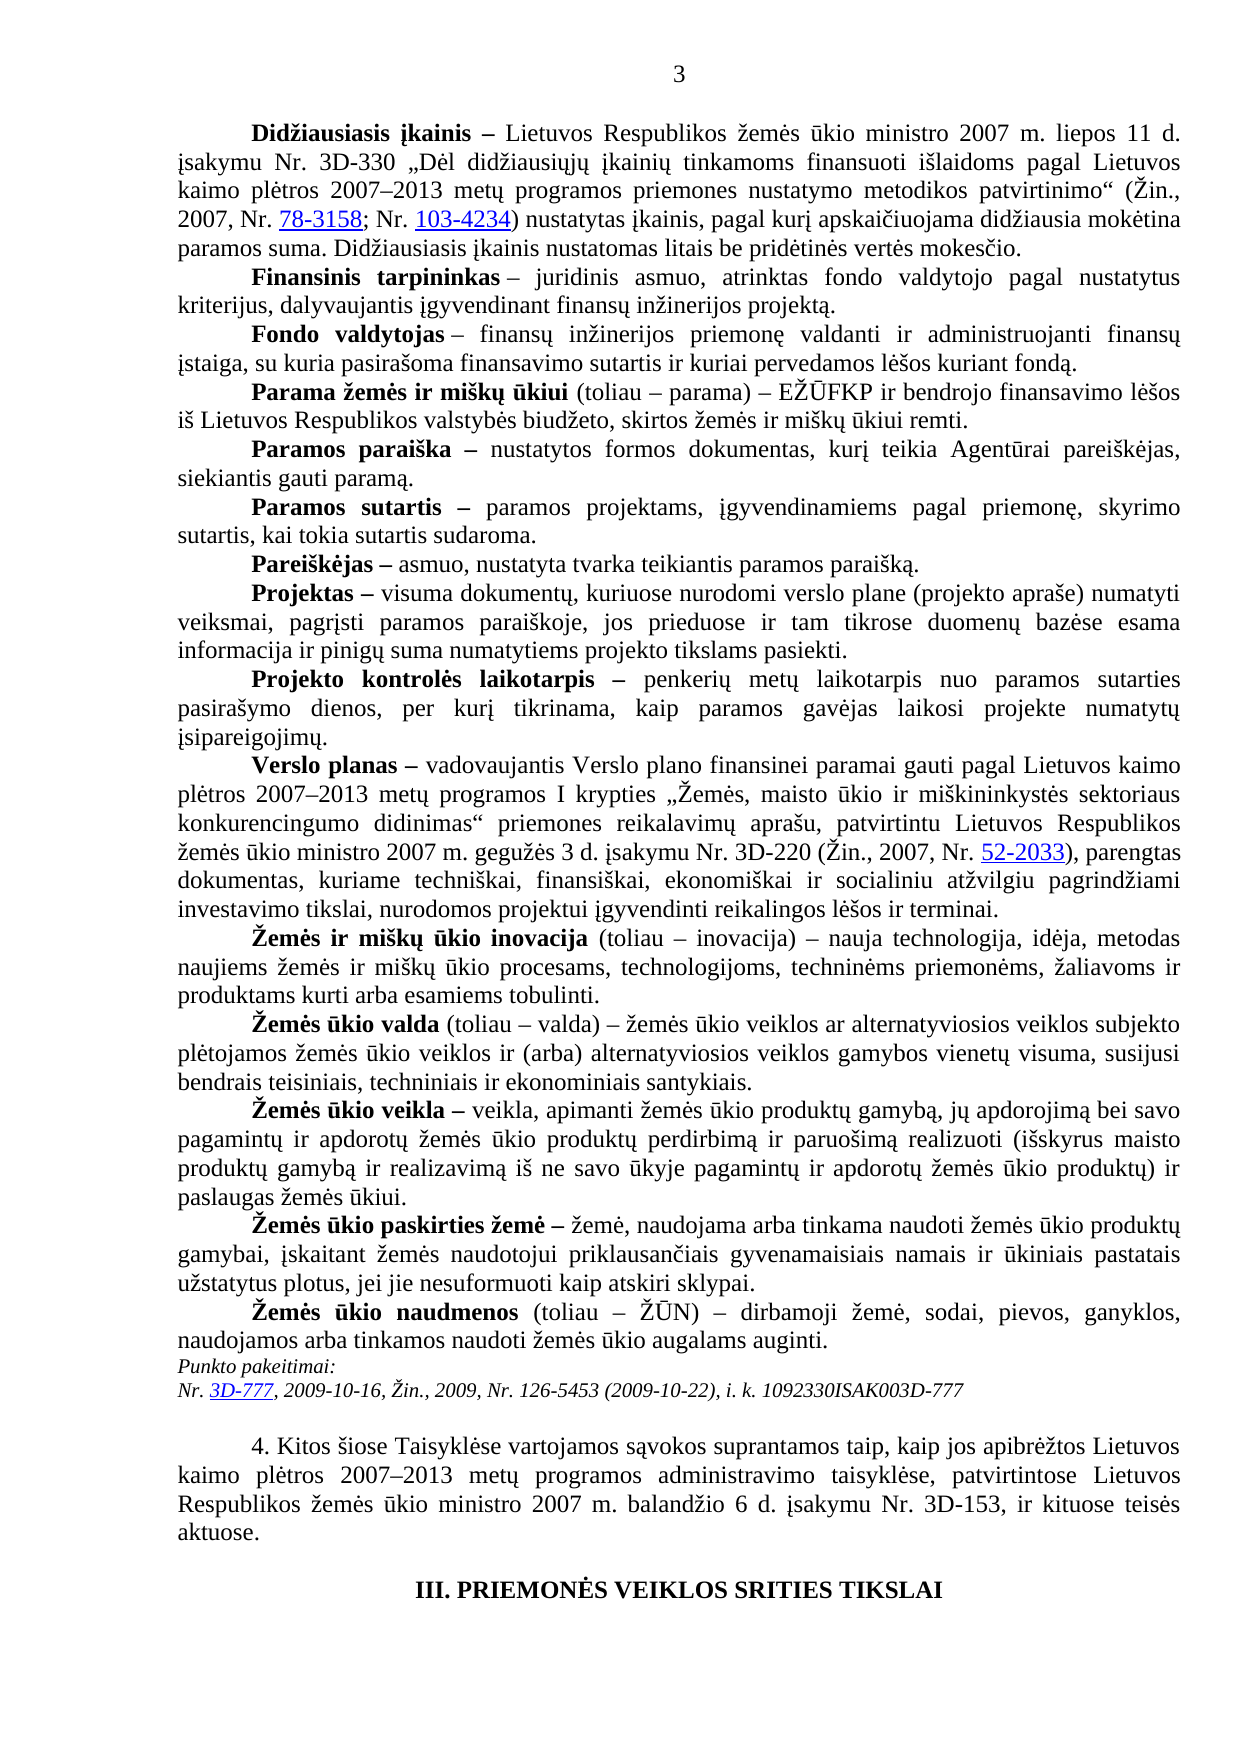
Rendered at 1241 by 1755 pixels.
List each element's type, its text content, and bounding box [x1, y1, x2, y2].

text Paramos sutartis – paramos projektams, įgyvendinamiems pagal priemonę, skyrimo sutartis, kai tokia sutartis sudaroma. [177, 492, 1181, 549]
text Verslo planas – vadovaujantis Verslo plano finansinei paramai gauti pagal Lietuvos kaimo plėtros 2007–2013 metų programos I krypties „Žemės, maisto ūkio ir miškininkystės sektoriaus konkurencingumo didinimas“ priemones reikalavimų aprašu, patvirtintu Lietuvos Respublikos žemės ūkio ministro 2007 m. gegužės 3 d. įsakymu Nr. 3D-220 (Žin., 2007, Nr. 52-2033), parengtas dokumentas, kuriame techniškai, finansiškai, ekonomiškai ir socialiniu atžvilgiu pagrindžiami investavimo tikslai, nurodomos projektui įgyvendinti reikalingos lėšos ir terminai. [177, 751, 1181, 923]
text Žemės ir miškų ūkio inovacija (toliau – inovacija) – nauja technologija, idėja, metodas naujiems žemės ir miškų ūkio procesams, technologijoms, techninėms priemonėms, žaliavoms ir produktams kurti arba esamiems tobulinti. [177, 923, 1181, 1009]
text Žemės ūkio paskirties žemė – žemė, naudojama arba tinkama naudoti žemės ūkio produktų gamybai, įskaitant žemės naudotojui priklausančiais gyvenamaisiais namais ir ūkiniais pastatais užstatytus plotus, jei jie nesuformuoti kaip atskiri sklypai. [177, 1211, 1181, 1297]
text Projekto kontrolės laikotarpis – penkerių metų laikotarpis nuo paramos sutarties pasirašymo dienos, per kurį tikrinama, kaip paramos gavėjas laikosi projekte numatytų įsipareigojimų. [177, 664, 1181, 751]
text Žemės ūkio valda (toliau – valda) – žemės ūkio veiklos ar alternatyviosios veiklos subjekto plėtojamos žemės ūkio veiklos ir (arba) alternatyviosios veiklos gamybos vienetų visuma, susijusi bendrais teisiniais, techniniais ir ekonominiais santykiais. [177, 1009, 1181, 1096]
text Nr. 3D-777, 2009-10-16, Žin., 2009, Nr. 126-5453 (2009-10-22), i. k. 1092330ISAK003D-777 [177, 1378, 1181, 1402]
text 4. Kitos šiose Taisyklėse vartojamos sąvokos suprantamos taip, kaip jos apibrėžtos Lietuvos kaimo plėtros 2007–2013 metų programos administravimo taisyklėse, patvirtintose Lietuvos Respublikos žemės ūkio ministro 2007 m. balandžio 6 d. įsakymu Nr. 3D-153, ir kituose teisės aktuose. [177, 1431, 1181, 1546]
text Projektas – visuma dokumentų, kuriuose nurodomi verslo plane (projekto apraše) numatyti veiksmai, pagrįsti paramos paraiškoje, jos prieduose ir tam tikrose duomenų bazėse esama informacija ir pinigų suma numatytiems projekto tikslams pasiekti. [177, 578, 1181, 664]
text Pareiškėjas – asmuo, nustatyta tvarka teikiantis paramos paraišką. [177, 549, 1181, 578]
text III. PRIEMONĖS VEIKLOS SRITIES TIKSLAI [177, 1575, 1181, 1604]
text Paramos paraiška – nustatytos formos dokumentas, kurį teikia Agentūrai pareiškėjas, siekiantis gauti paramą. [177, 434, 1181, 492]
text Fondo valdytojas – finansų inžinerijos priemonę valdanti ir administruojanti finansų įstaiga, su kuria pasirašoma finansavimo sutartis ir kuriai pervedamos lėšos kuriant fondą. [177, 319, 1181, 377]
text Žemės ūkio veikla – veikla, apimanti žemės ūkio produktų gamybą, jų apdorojimą bei savo pagamintų ir apdorotų žemės ūkio produktų perdirbimą ir paruošimą realizuoti (išskyrus maisto produktų gamybą ir realizavimą iš ne savo ūkyje pagamintų ir apdorotų žemės ūkio produktų) ir paslaugas žemės ūkiui. [177, 1096, 1181, 1211]
text Didžiausiasis įkainis – Lietuvos Respublikos žemės ūkio ministro 2007 m. liepos 11 d. įsakymu Nr. 3D-330 „Dėl didžiausiųjų įkainių tinkamoms finansuoti išlaidoms pagal Lietuvos kaimo plėtros 2007–2013 metų programos priemones nustatymo metodikos patvirtinimo“ (Žin., 2007, Nr. 78-3158; Nr. 103-4234) nustatytas įkainis, pagal kurį apskaičiuojama didžiausia mokėtina paramos suma. Didžiausiasis įkainis nustatomas litais be pridėtinės vertės mokesčio. [177, 118, 1181, 262]
text Žemės ūkio naudmenos (toliau – ŽŪN) – dirbamoji žemė, sodai, pievos, ganyklos, naudojamos arba tinkamos naudoti žemės ūkio augalams auginti. [177, 1297, 1181, 1354]
text Parama žemės ir miškų ūkiui (toliau – parama) – EŽŪFKP ir bendrojo finansavimo lėšos iš Lietuvos Respublikos valstybės biudžeto, skirtos žemės ir miškų ūkiui remti. [177, 377, 1181, 434]
text Punkto pakeitimai: [177, 1354, 1181, 1378]
text Finansinis tarpininkas – juridinis asmuo, atrinktas fondo valdytojo pagal nustatytus kriterijus, dalyvaujantis įgyvendinant finansų inžinerijos projektą. [177, 262, 1181, 319]
